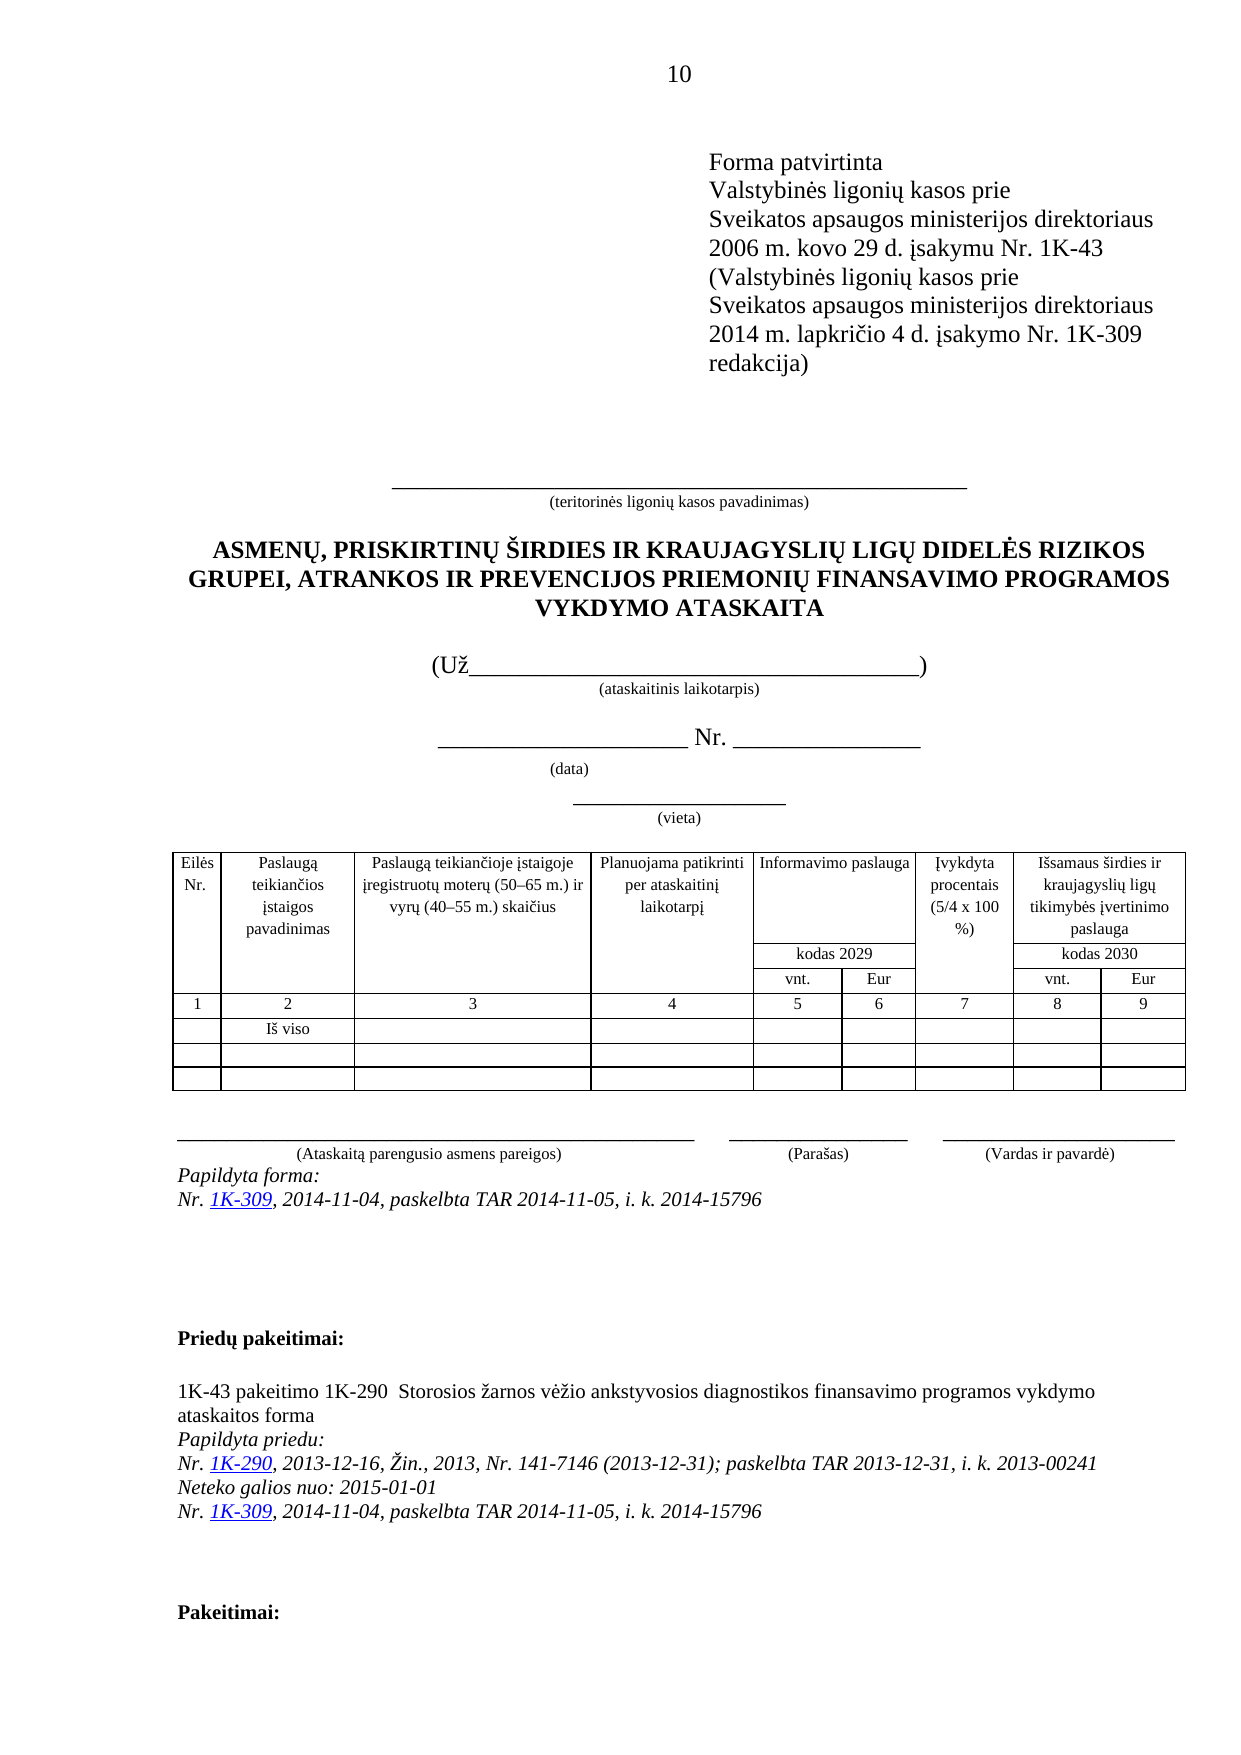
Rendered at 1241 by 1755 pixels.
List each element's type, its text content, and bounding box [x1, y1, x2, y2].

table_cell [1102, 1068, 1185, 1089]
text 2006 m. kovo 29 d. įsakymu Nr. 1K-43 [709, 233, 1181, 262]
text (vieta) [177, 808, 1181, 827]
table_cell [174, 1019, 220, 1042]
text (Už____________________________________) [177, 650, 1181, 679]
text (ataskaitinis laikotarpis) [177, 679, 1181, 698]
table_cell [843, 1068, 915, 1089]
text Priedų pakeitimai: [177, 1326, 1181, 1350]
table_cell [754, 1044, 841, 1066]
table_cell 4 [592, 994, 753, 1017]
table_cell [174, 1068, 220, 1089]
table_cell [222, 1044, 354, 1066]
table_header Įvykdyta procentais (5/4 x 100 %) [916, 853, 1013, 992]
table_cell [222, 1068, 354, 1089]
text Sveikatos apsaugos ministerijos direktoriaus [709, 204, 1181, 233]
text ____________________ Nr. _______________ [177, 722, 1181, 751]
table_cell [1014, 1019, 1100, 1042]
table_cell 5 [754, 994, 841, 1017]
table_header Paslaugą teikiančios įstaigos pavadinimas [222, 853, 354, 992]
text Valstybinės ligonių kasos prie [709, 176, 1181, 204]
table_cell [916, 1044, 1013, 1066]
table_cell [754, 1019, 841, 1042]
table_cell 9 [1102, 994, 1185, 1017]
text (teritorinės ligonių kasos pavadinimas) [177, 492, 1181, 511]
table_cell 1 [174, 994, 220, 1017]
table_cell [1102, 1044, 1185, 1066]
text Sveikatos apsaugos ministerijos direktoriaus [709, 291, 1181, 319]
text (data) [177, 751, 1181, 779]
table_header Eilės Nr. [174, 853, 220, 992]
text Forma patvirtinta [709, 147, 1181, 176]
table_cell [843, 1019, 915, 1042]
table_cell 6 [843, 994, 915, 1017]
table_cell [916, 1019, 1013, 1042]
text Papildyta priedu: [177, 1427, 1181, 1451]
table_cell vnt. [754, 969, 841, 992]
table_cell [1102, 1019, 1185, 1042]
table_cell 8 [1014, 994, 1100, 1017]
table_cell [355, 1019, 590, 1042]
table_cell [592, 1044, 753, 1066]
table_cell Iš viso [222, 1019, 354, 1042]
table_cell kodas 2030 [1014, 944, 1185, 967]
text ASMENŲ, PRISKIRTINŲ ŠIRDIES IR KRAUJAGYSLIŲ LIGŲ DIDELĖS RIZIKOS GRUPEI, ATRANKOS IR PREVENCIJOS PRIEMONIŲ FINANSAVIMO PROGRAMOS VYKDYMO ATASKAITA [177, 535, 1181, 621]
table_cell [754, 1068, 841, 1089]
text Pakeitimai: [177, 1600, 1181, 1624]
table_cell 3 [355, 994, 590, 1017]
table_header Paslaugą teikiančioje įstaigoje įregistruotų moterų (50–65 m.) ir vyrų (40–55 m.) skaičius [355, 853, 590, 992]
table_cell [916, 1068, 1013, 1089]
text (Ataskaitą parengusio asmens pareigos) (Parašas) (Vardas ir pavardė) [177, 1144, 1181, 1163]
table_header Planuojama patikrinti per ataskaitinį laikotarpį [592, 853, 753, 992]
table_cell Eur [1102, 969, 1185, 992]
text 2014 m. lapkričio 4 d. įsakymo Nr. 1K-309 redakcija) [709, 319, 1181, 377]
table_cell [355, 1044, 590, 1066]
table_cell [592, 1019, 753, 1042]
text (Valstybinės ligonių kasos prie [709, 262, 1181, 291]
table_cell [843, 1044, 915, 1066]
text Nr. 1K-309, 2014-11-04, paskelbta TAR 2014-11-05, i. k. 2014-15796 [177, 1499, 1181, 1523]
text 1K-43 pakeitimo 1K-290 Storosios žarnos vėžio ankstyvosios diagnostikos finansavimo programos vykdymo ataskaitos forma [177, 1379, 1181, 1427]
table_cell [174, 1044, 220, 1066]
table_header Išsamaus širdies ir kraujagyslių ligų tikimybės įvertinimo paslauga [1014, 853, 1185, 942]
table_cell [355, 1068, 590, 1089]
table_cell vnt. [1014, 969, 1100, 992]
text Papildyta forma: [177, 1163, 1181, 1187]
table_header Informavimo paslauga [754, 853, 915, 942]
text Nr. 1K-309, 2014-11-04, paskelbta TAR 2014-11-05, i. k. 2014-15796 [177, 1187, 1181, 1211]
text _________________ [177, 779, 1181, 808]
table_cell 2 [222, 994, 354, 1017]
table_cell 7 [916, 994, 1013, 1017]
table_cell [1014, 1068, 1100, 1089]
table_cell [592, 1068, 753, 1089]
text Neteko galios nuo: 2015-01-01 [177, 1475, 1181, 1499]
table_cell [1014, 1044, 1100, 1066]
text ______________________________________________ [177, 463, 1181, 492]
table_cell kodas 2029 [754, 944, 915, 967]
table_cell Eur [843, 969, 915, 992]
text Nr. 1K-290, 2013-12-16, Žin., 2013, Nr. 141-7146 (2013-12-31); paskelbta TAR 2013-12-31, i. k. 2013-00241 [177, 1451, 1181, 1475]
